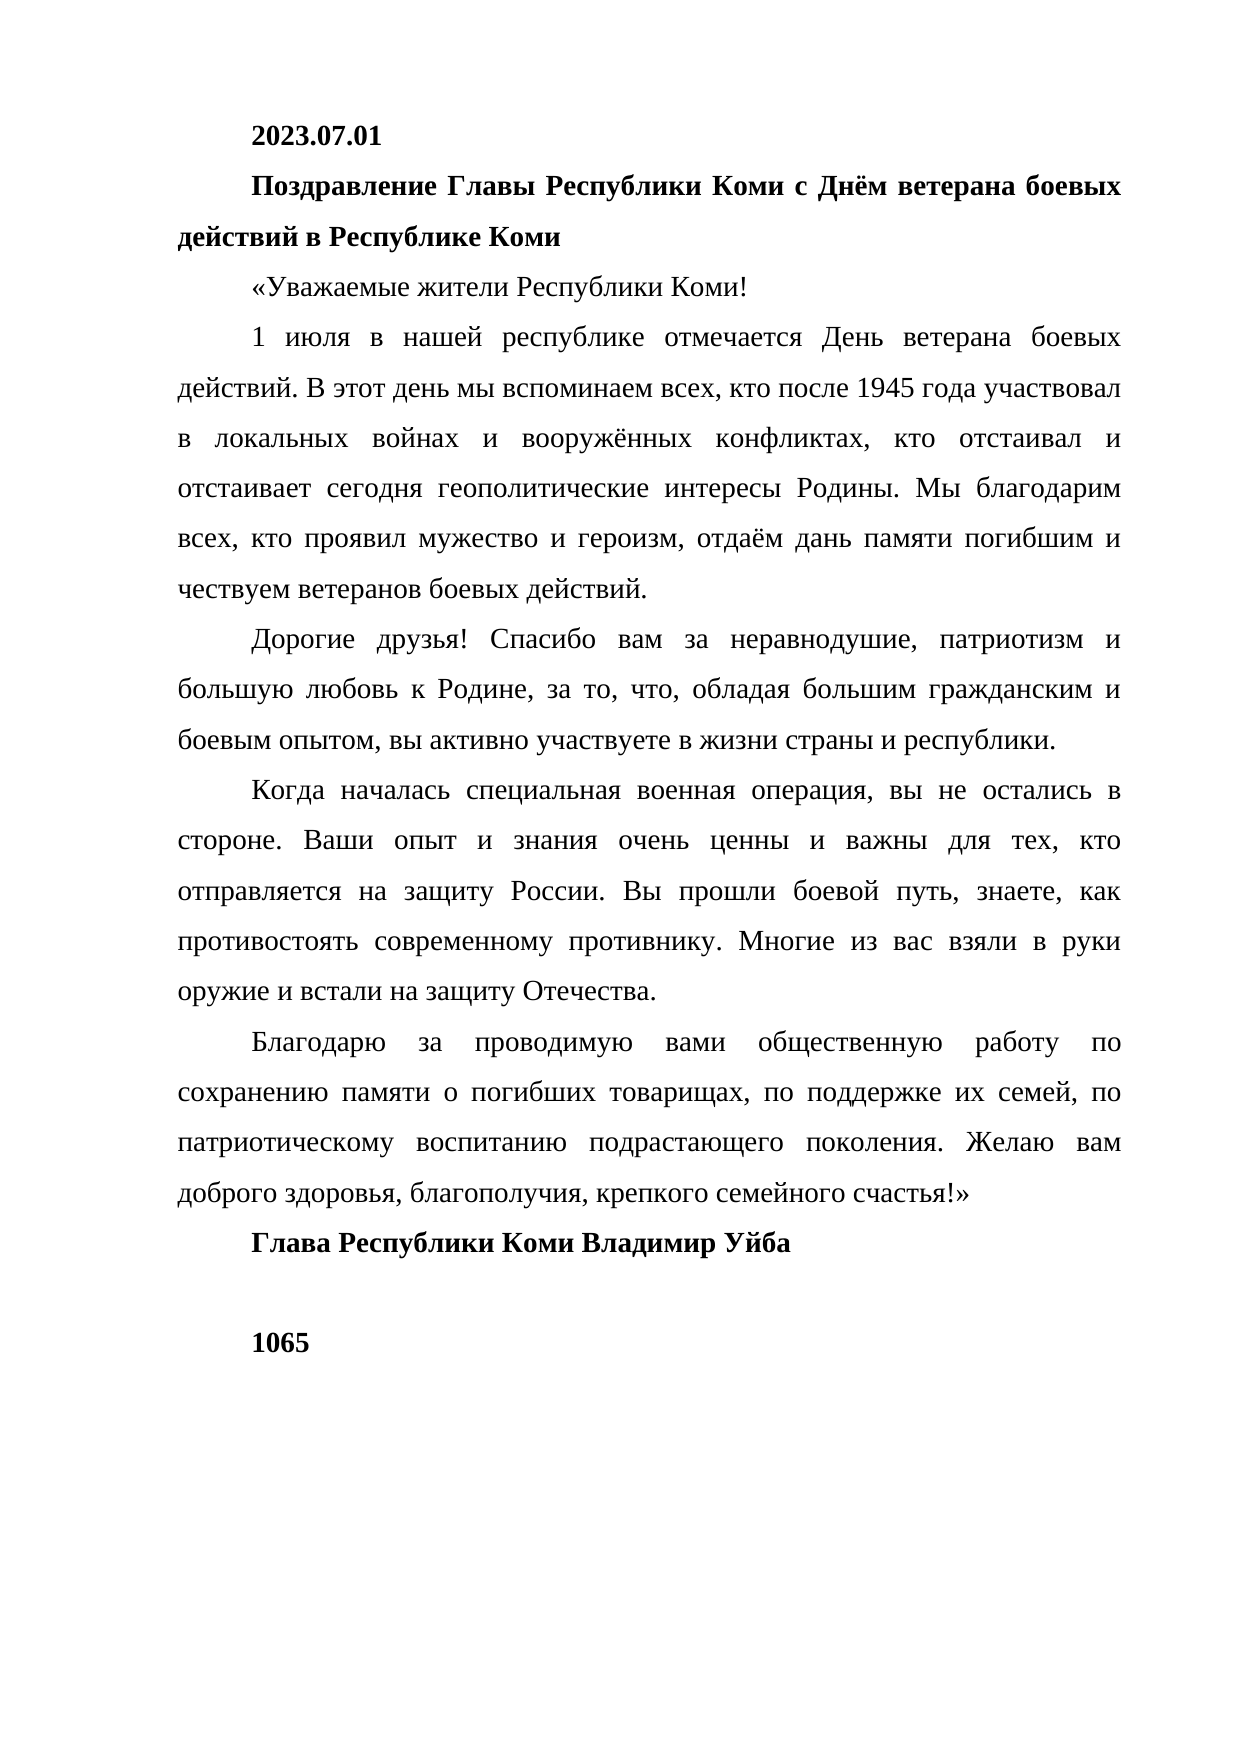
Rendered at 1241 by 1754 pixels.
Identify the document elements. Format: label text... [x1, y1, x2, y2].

text Глава Республики Коми Владимир Уйба [177, 1225, 1122, 1258]
text «Уважаемые жители Республики Коми! [177, 269, 1122, 303]
subtitle 2023.07.01 [177, 118, 1122, 152]
subtitle Поздравление Главы Республики Коми с Днём ветерана боевых действий в Республике Коми [177, 168, 1122, 252]
text 1065 [177, 1326, 1122, 1359]
text 1 июля в нашей республике отмечается День ветерана боевых действий. В этот день мы вспоминаем всех, кто после 1945 года участвовал в локальных войнах и вооружённых конфликтах, кто отстаивал и отстаивает сегодня геополитические интересы Родины. Мы благодарим всех, кто проявил мужество и героизм, отдаём дань памяти погибшим и чествуем ветеранов боевых действий. [177, 319, 1122, 604]
text Благодарю за проводимую вами общественную работу по сохранению памяти о погибших товарищах, по поддержке их семей, по патриотическому воспитанию подрастающего поколения. Желаю вам доброго здоровья, благополучия, крепкого семейного счастья!» [177, 1024, 1122, 1208]
text Когда началась специальная военная операция, вы не остались в стороне. Ваши опыт и знания очень ценны и важны для тех, кто отправляется на защиту России. Вы прошли боевой путь, знаете, как противостоять современному противнику. Многие из вас взяли в руки оружие и встали на защиту Отечества. [177, 772, 1122, 1007]
text Дорогие друзья! Спасибо вам за неравнодушие, патриотизм и большую любовь к Родине, за то, что, обладая большим гражданским и боевым опытом, вы активно участвуете в жизни страны и республики. [177, 621, 1122, 755]
